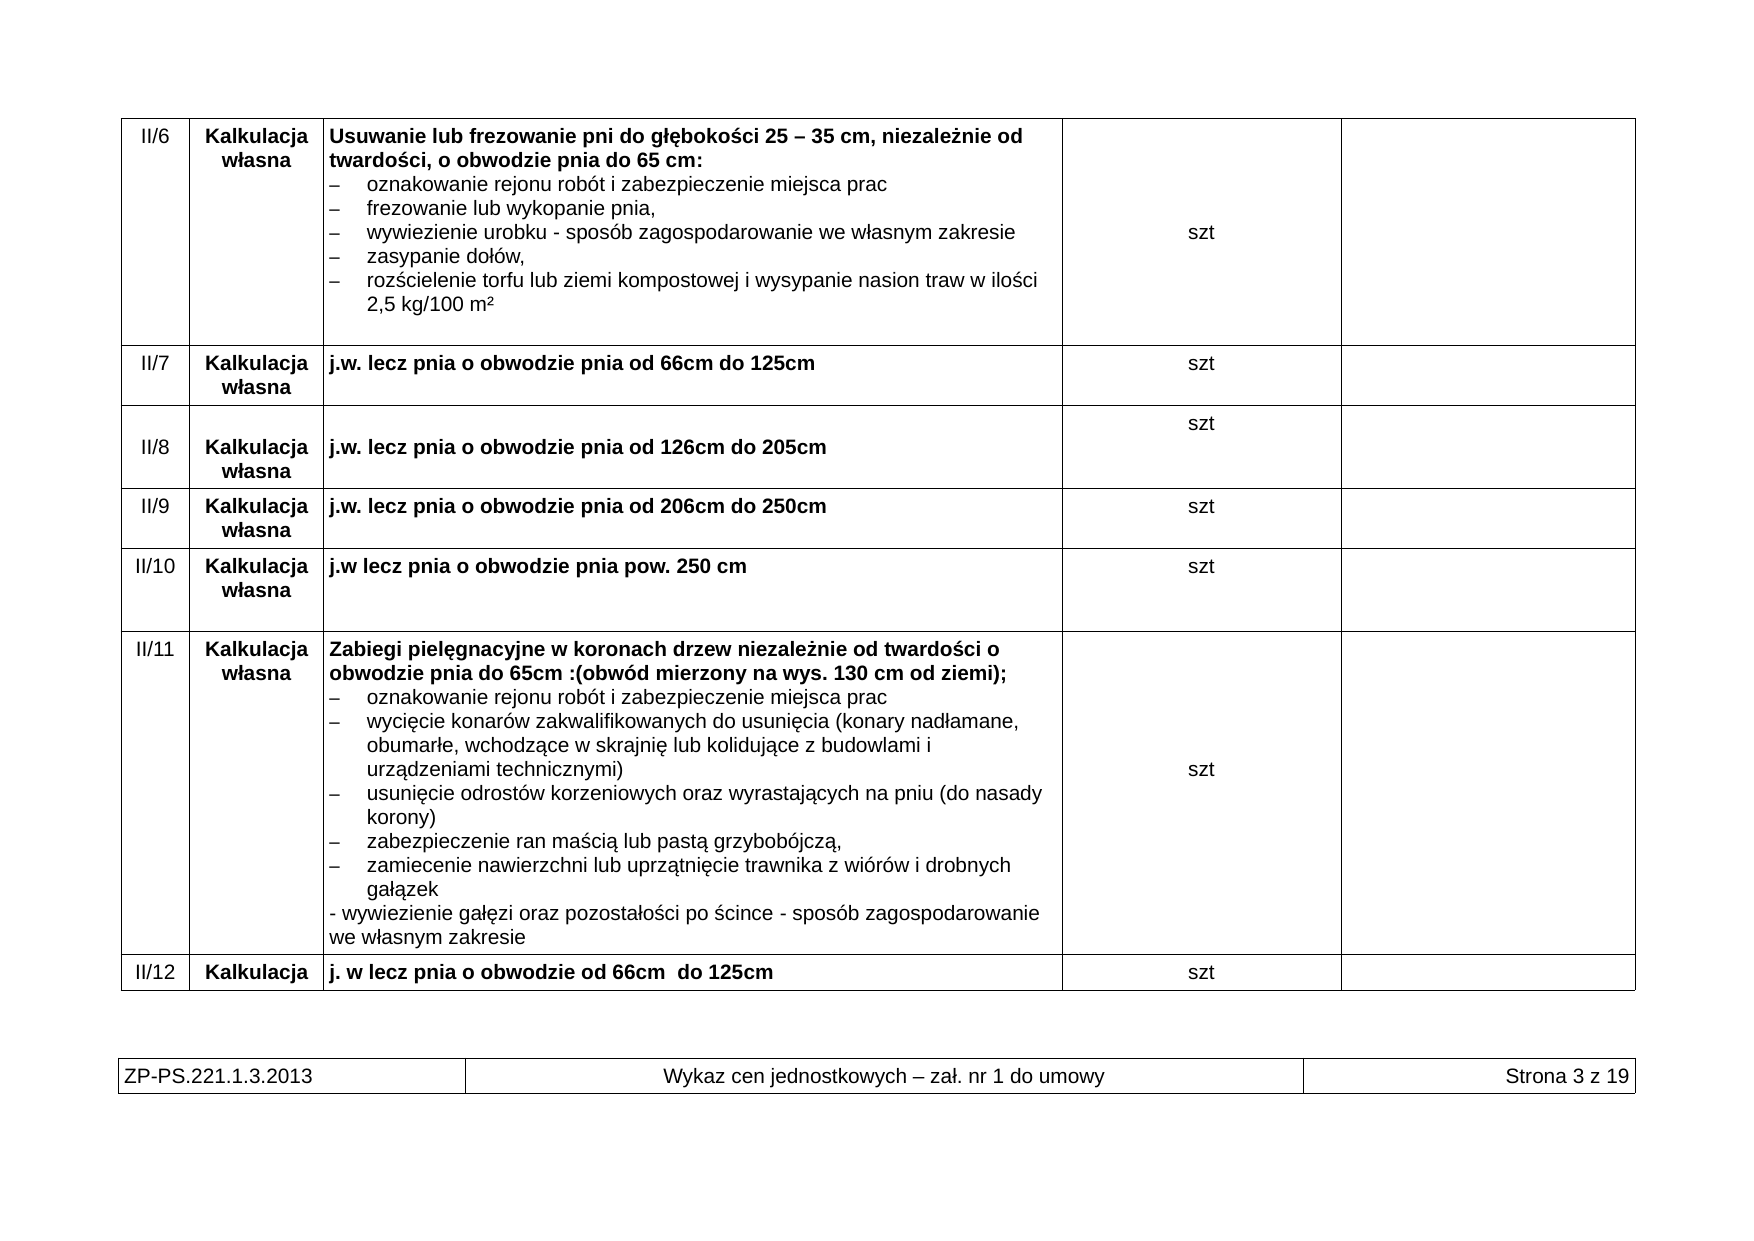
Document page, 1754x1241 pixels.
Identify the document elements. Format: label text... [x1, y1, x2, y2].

table_cell j.w. lecz pnia o obwodzie pnia od 66cm do 125cm [324, 346, 1062, 405]
table_cell szt [1063, 489, 1341, 548]
table_cell Kalkulacja [190, 955, 323, 990]
table_cell [1342, 406, 1635, 488]
table_cell [1342, 549, 1635, 631]
table_cell szt [1063, 955, 1341, 990]
table_cell j.w lecz pnia o obwodzie pnia pow. 250 cm [324, 549, 1062, 631]
table_cell szt [1063, 119, 1341, 345]
table_cell II/7 [122, 346, 189, 405]
table_cell Kalkulacja własna [190, 489, 323, 548]
table_cell Kalkulacja własna [190, 406, 323, 488]
table_cell II/6 [122, 119, 189, 345]
table_cell j. w lecz pnia o obwodzie od 66cm do 125cm [324, 955, 1062, 990]
table_cell II/8 [122, 406, 189, 488]
table_cell szt [1063, 346, 1341, 405]
table_cell II/12 [122, 955, 189, 990]
table_cell Zabiegi pielęgnacyjne w koronach drzew niezależnie od twardości o obwodzie pnia do 65cm :(obwód mierzony na wys. 130 cm od ziemi); oznakowanie rejonu robót i zabezpieczenie miejsca prac wycięcie konarów zakwalifikowanych do usunięcia (konary nadłamane, obumarłe, wchodzące w skrajnię lub kolidujące z budowlami i urządzeniami technicznymi) usunięcie odrostów korzeniowych oraz wyrastających na pniu (do nasady korony) zabezpieczenie ran maścią lub pastą grzybobójczą, zamiecenie nawierzchni lub uprzątnięcie trawnika z wiórów i drobnych gałązek - wywiezienie gałęzi oraz pozostałości po ścince - sposób zagospodarowanie we własnym zakresie [324, 632, 1062, 954]
table_cell Kalkulacja własna [190, 119, 323, 345]
table_cell Usuwanie lub frezowanie pni do głębokości 25 – 35 cm, niezależnie od twardości, o obwodzie pnia do 65 cm: oznakowanie rejonu robót i zabezpieczenie miejsca prac frezowanie lub wykopanie pnia, wywiezienie urobku - sposób zagospodarowanie we własnym zakresie zasypanie dołów, rozścielenie torfu lub ziemi kompostowej i wysypanie nasion traw w ilości 2,5 kg/100 m² [324, 119, 1062, 345]
table_cell szt [1063, 632, 1341, 954]
table_cell II/9 [122, 489, 189, 548]
table_cell szt [1063, 549, 1341, 631]
table_cell [1342, 119, 1635, 345]
table_cell [1342, 632, 1635, 954]
table_cell [1342, 955, 1635, 990]
table_cell szt [1063, 406, 1341, 488]
table_cell [1342, 346, 1635, 405]
table_cell Kalkulacja własna [190, 346, 323, 405]
table_cell II/10 [122, 549, 189, 631]
table_cell Kalkulacja własna [190, 632, 323, 954]
table_cell [1342, 489, 1635, 548]
table_cell j.w. lecz pnia o obwodzie pnia od 126cm do 205cm [324, 406, 1062, 488]
table_cell Kalkulacja własna [190, 549, 323, 631]
table_cell II/11 [122, 632, 189, 954]
table_cell j.w. lecz pnia o obwodzie pnia od 206cm do 250cm [324, 489, 1062, 548]
